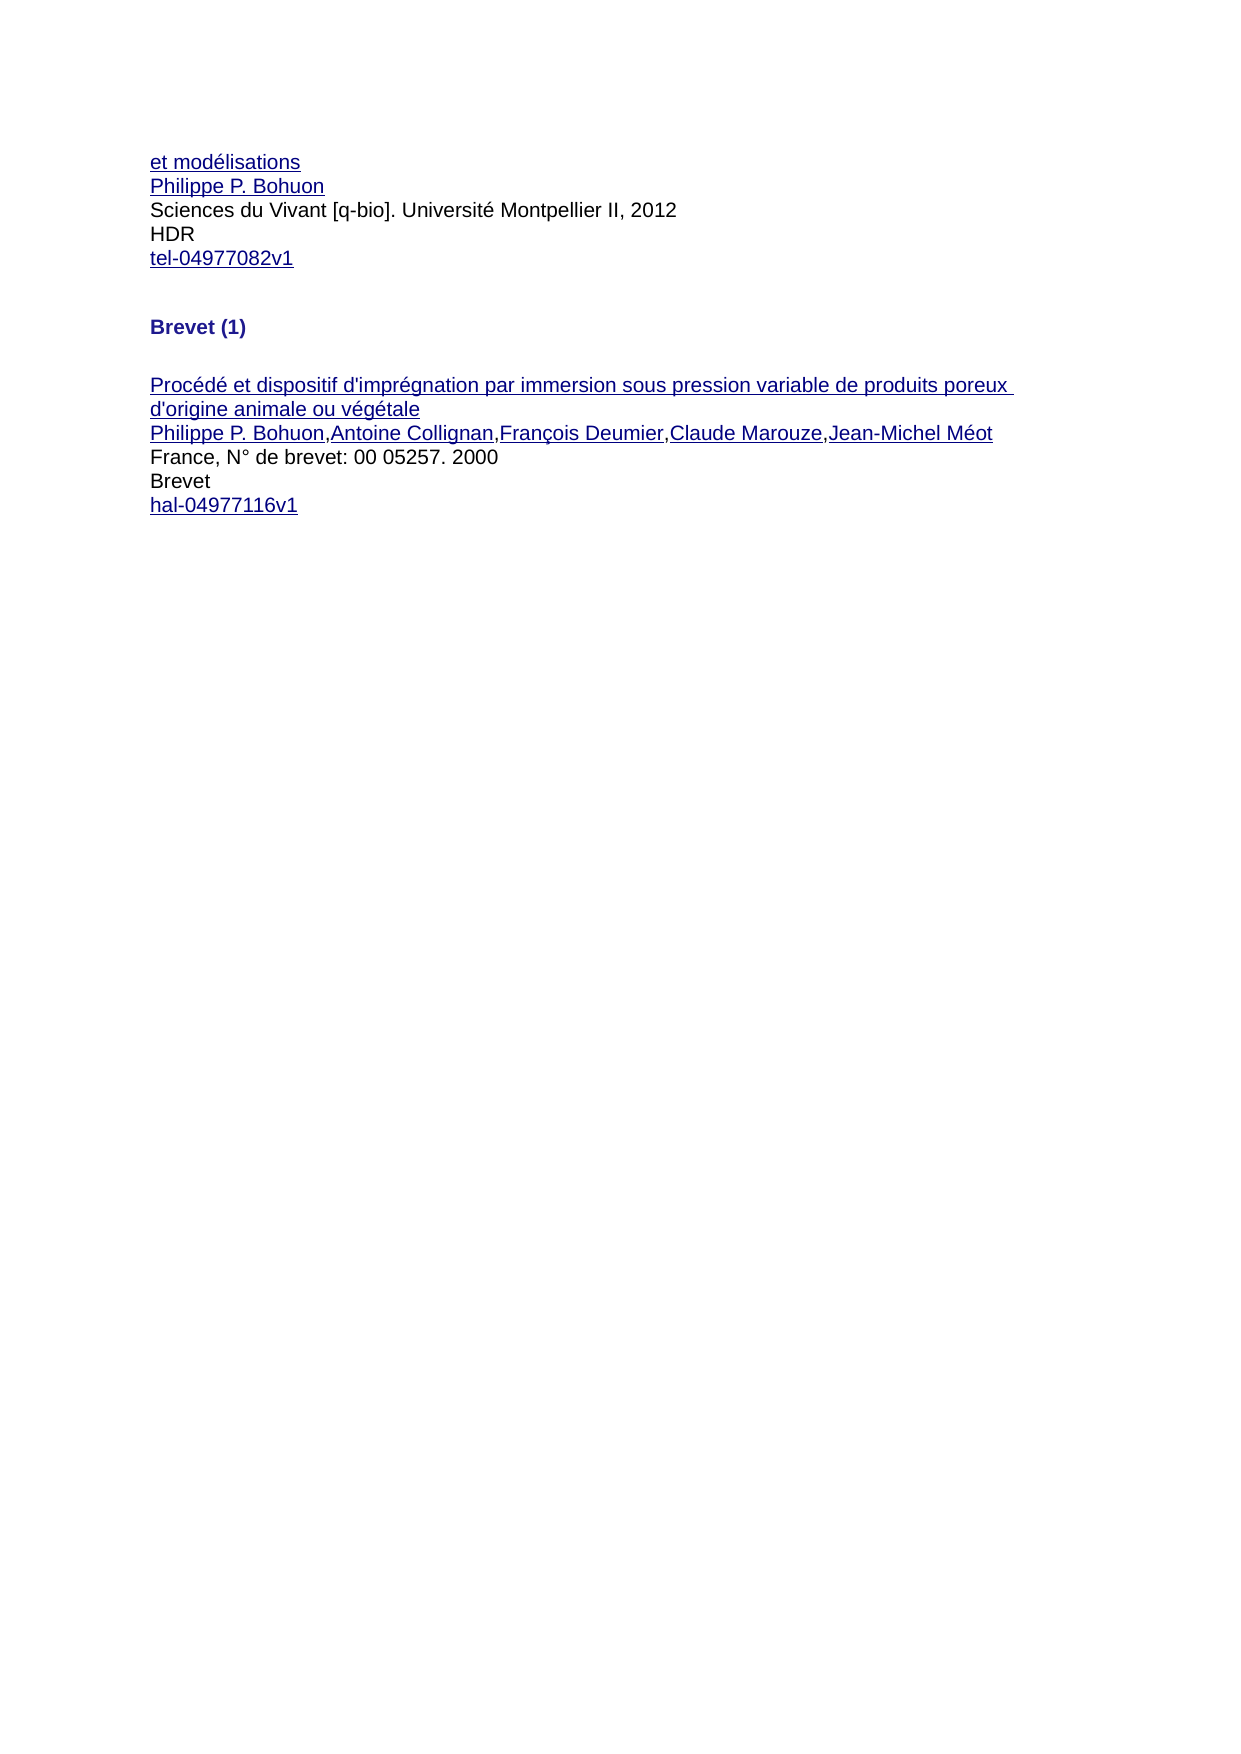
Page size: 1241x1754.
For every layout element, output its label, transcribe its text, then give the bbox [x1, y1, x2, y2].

table_header Procédé et dispositif d'imprégnation par immersion sous pression variable de produits poreux d'origine animale ou végétale Philippe P. Bohuon,Antoine Collignan,François Deumier,Claude Marouze,Jean-Michel Méot France, N° de brevet: 00 05257. 2000 Brevet hal-04977116v1 [150, 373, 1090, 517]
table_header Processus de transferts de matière et d’énergie dans un système solide/fluide : Interactions, réactions et modélisations Philippe P. Bohuon Sciences du Vivant [q-bio]. Université Montpellier II, 2012 HDR tel-04977082v1 [150, 150, 1090, 270]
subtitle Brevet (1) [150, 314, 1090, 338]
